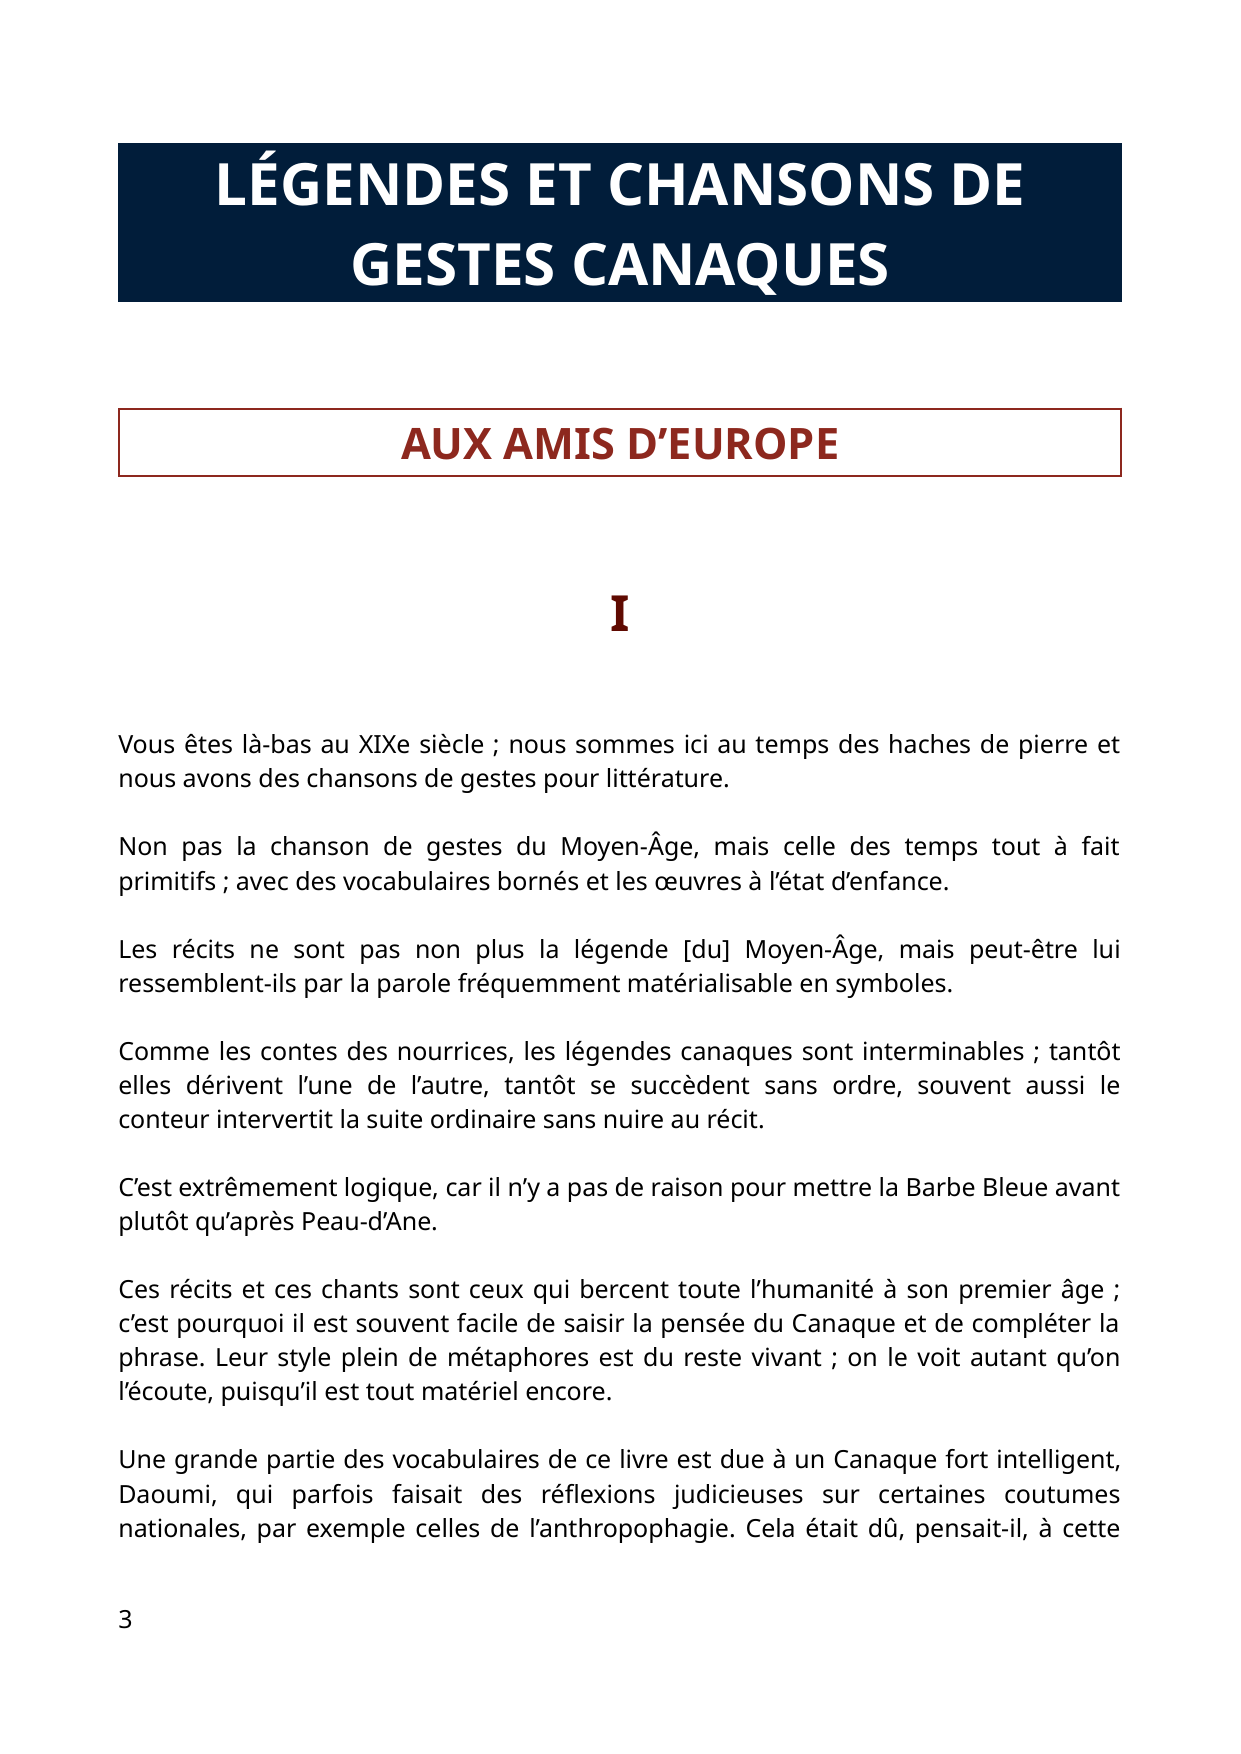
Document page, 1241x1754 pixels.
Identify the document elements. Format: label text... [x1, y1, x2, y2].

text Comme les contes des nourrices, les légendes canaques sont interminables ; tantôt elles dérivent l’une de l’autre, tantôt se succèdent sans ordre, souvent aussi le conteur intervertit la suite ordinaire sans nuire au récit. [118, 1033, 1122, 1136]
text Non pas la chanson de gestes du Moyen-Âge, mais celle des temps tout à fait primitifs ; avec des vocabulaires bornés et les œuvres à l’état d’enfance. [118, 829, 1122, 897]
text Vous êtes là-bas au XIXe siècle ; nous sommes ici au temps des haches de pierre et nous avons des chansons de gestes pour littérature. [118, 727, 1122, 795]
text Une grande partie des vocabulaires de ce livre est due à un Canaque fort intelligent, Daoumi, qui parfois faisait des réflexions judicieuses sur certaines coutumes nationales, par exemple celles de l’anthropophagie. Cela était dû, pensait-il, à cette [118, 1442, 1122, 1544]
text Ces récits et ces chants sont ceux qui bercent toute l’humanité à son premier âge ; c’est pourquoi il est souvent facile de saisir la pensée du Canaque et de compléter la phrase. Leur style plein de métaphores est du reste vivant ; on le voit autant qu’on l’écoute, puisqu’il est tout matériel encore. [118, 1272, 1122, 1408]
text C’est extrêmement logique, car il n’y a pas de raison pour mettre la Barbe Bleue avant plutôt qu’après Peau-d’Ane. [118, 1170, 1122, 1238]
subtitle I [118, 578, 1122, 646]
title LÉGENDES ET CHANSONS DE GESTES CANAQUES [118, 143, 1122, 302]
subtitle AUX AMIS D’EUROPE [120, 410, 1120, 475]
text Les récits ne sont pas non plus la légende [du] Moyen-Âge, mais peut-être lui ressemblent-ils par la parole fréquemment matérialisable en symboles. [118, 931, 1122, 999]
